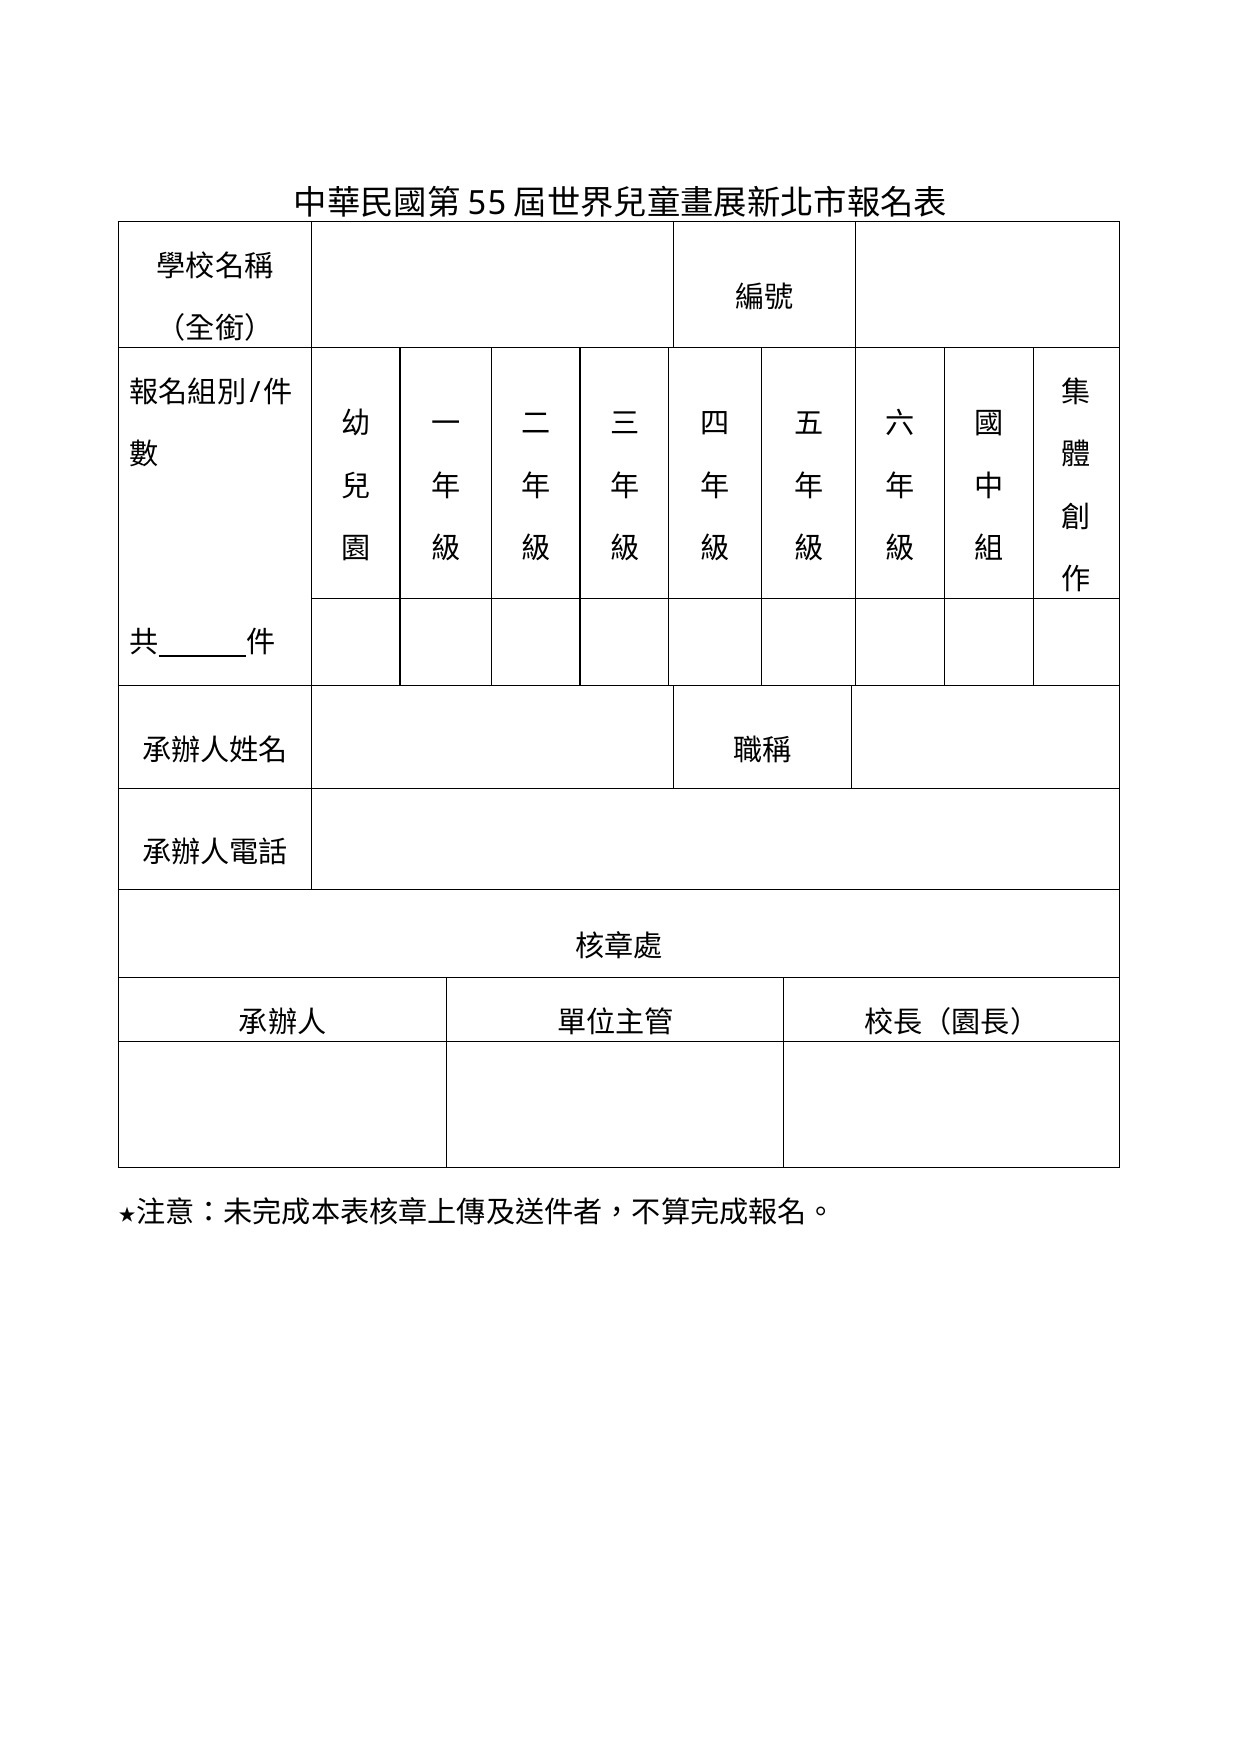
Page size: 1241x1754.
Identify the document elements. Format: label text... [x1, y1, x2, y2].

table_cell 單位主管 [447, 978, 783, 1041]
table_cell [119, 1042, 446, 1167]
table_cell [401, 599, 491, 685]
table_cell 六年級 [856, 348, 944, 598]
table_header 學校名稱 （全銜） [119, 222, 311, 347]
table_cell [669, 599, 761, 685]
table_cell 承辦人電話 [119, 789, 311, 889]
table_cell [762, 599, 855, 685]
text 中華民國第55屆世界兒童畫展新北市報名表 [118, 158, 1122, 221]
table_cell 國中組 [945, 348, 1033, 598]
text ★注意：未完成本表核章上傳及送件者，不算完成報名。 [118, 1168, 1122, 1230]
table_cell 職稱 [674, 686, 851, 788]
table_cell 二年級 [492, 348, 579, 598]
table_cell 五年級 [762, 348, 855, 598]
table_cell 報名組別/件數 共 件 [119, 348, 311, 685]
table_cell [447, 1042, 783, 1167]
table_cell 四年級 [669, 348, 761, 598]
table_cell 承辦人 [119, 978, 446, 1041]
table_cell 校長（園長） [784, 978, 1119, 1041]
table_cell [784, 1042, 1119, 1167]
table_header [312, 222, 673, 347]
table_cell 承辦人姓名 [119, 686, 311, 788]
table_cell [312, 789, 1119, 889]
table_cell [492, 599, 579, 685]
table_cell [856, 599, 944, 685]
table_cell 核章處 [119, 890, 1119, 977]
table_cell 三年級 [581, 348, 668, 598]
table_cell [852, 686, 1119, 788]
table_header 編號 [674, 222, 855, 347]
table_cell [1034, 599, 1119, 685]
table_cell [312, 599, 399, 685]
table_header [856, 222, 1119, 347]
table_cell 集體創作 [1034, 348, 1119, 598]
table_cell [581, 599, 668, 685]
table_cell 幼兒園 [312, 348, 399, 598]
table_cell [945, 599, 1033, 685]
table_cell 一年級 [401, 348, 491, 598]
table_cell [312, 686, 673, 788]
